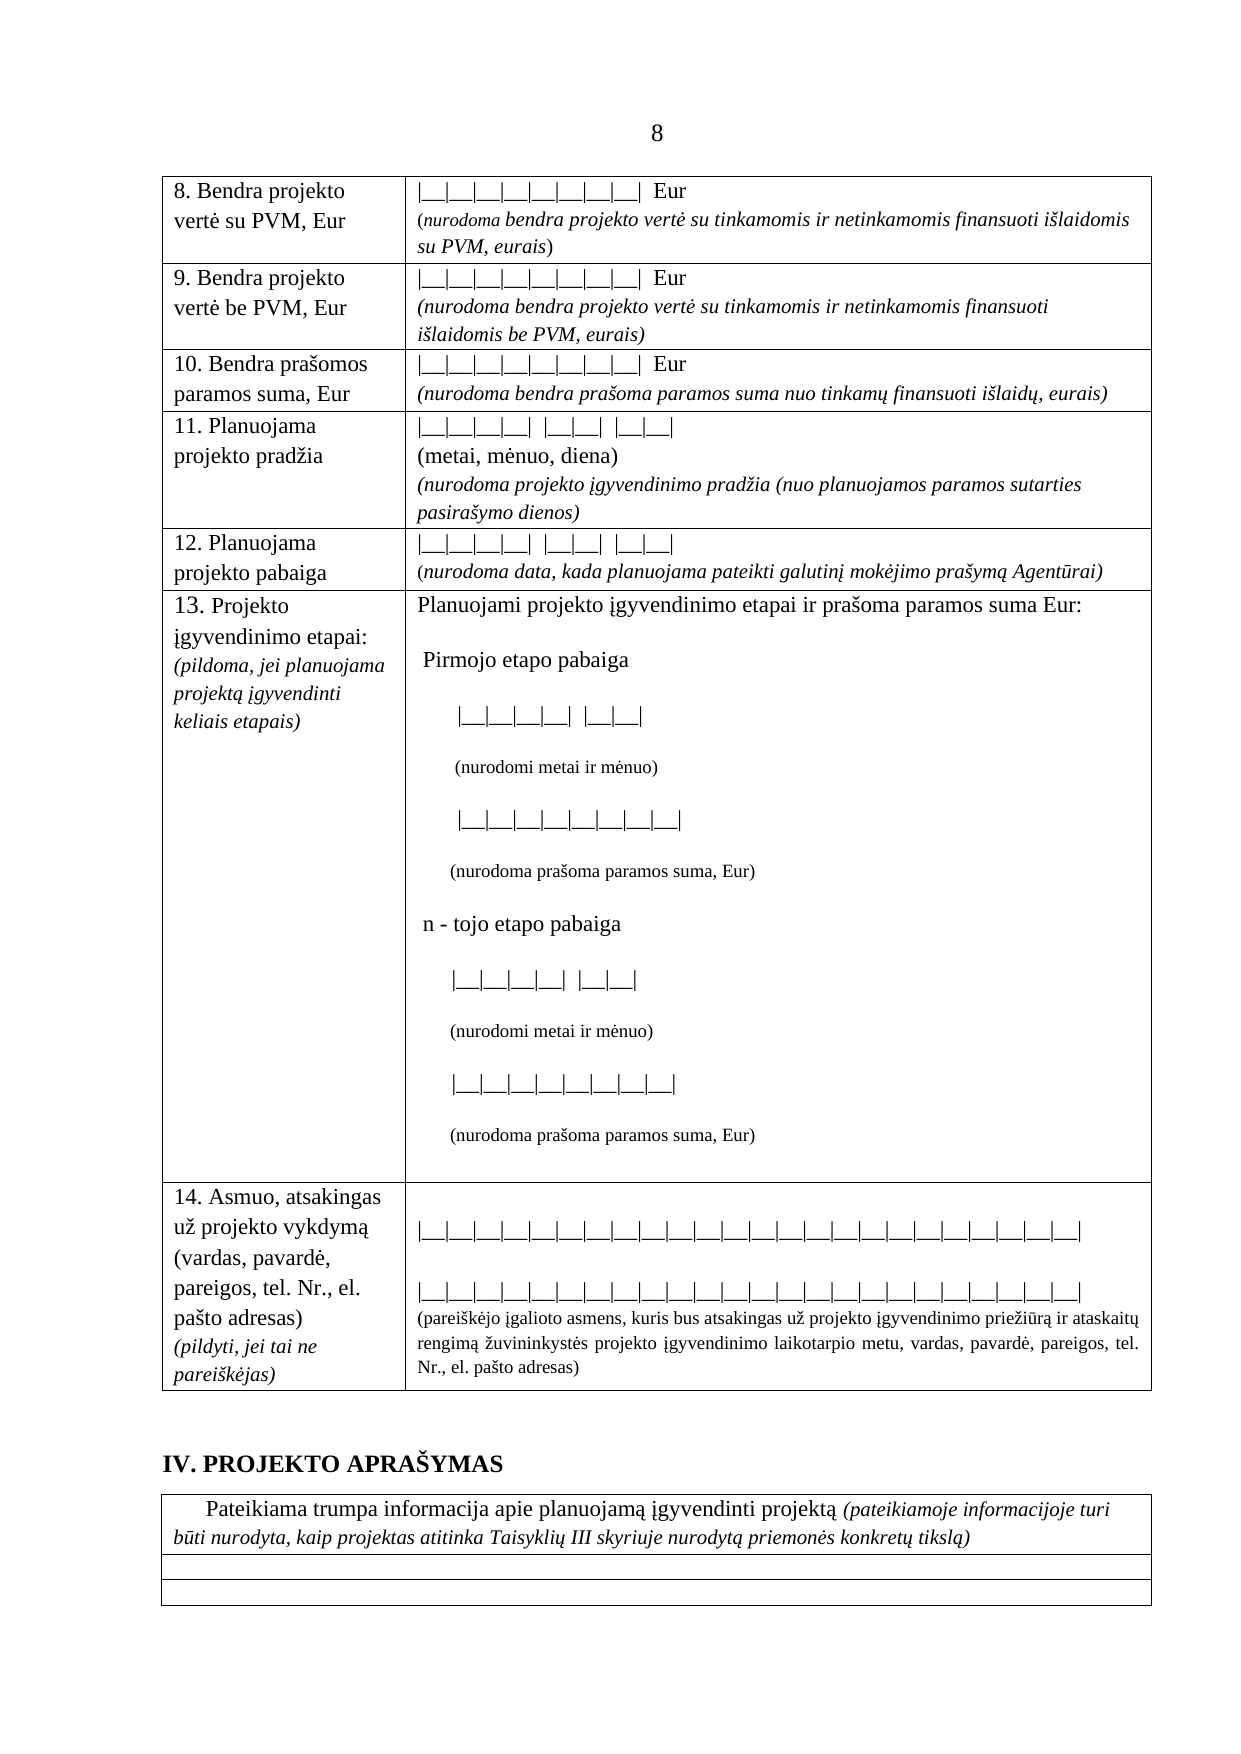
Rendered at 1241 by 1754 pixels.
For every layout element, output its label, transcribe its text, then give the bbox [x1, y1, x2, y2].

table_cell 14. Asmuo, atsakingas už projekto vykdymą (vardas, pavardė, pareigos, tel. Nr., el. pašto adresas) (pildyti, jei tai ne pareiškėjas) [163, 1183, 405, 1390]
table_cell |__|__|__|__| |__|__| |__|__| (metai, mėnuo, diena) (nurodoma projekto įgyvendinimo pradžia (nuo planuojamos paramos sutarties pasirašymo dienos) [406, 412, 1151, 528]
table_header Pateikiama trumpa informacija apie planuojamą įgyvendinti projektą (pateikiamoje informacijoje turi būti nurodyta, kaip projektas atitinka Taisyklių III skyriuje nurodytą priemonės konkretų tikslą) [162, 1495, 1151, 1553]
table_cell 11. Planuojama projekto pradžia [163, 412, 405, 528]
table_cell 13. Projekto įgyvendinimo etapai: (pildoma, jei planuojama projektą įgyvendinti keliais etapais) [163, 591, 405, 1182]
table_cell |__|__|__|__| |__|__| |__|__| (nurodoma data, kada planuojama pateikti galutinį mokėjimo prašymą Agentūrai) [406, 529, 1151, 589]
table_cell 12. Planuojama projekto pabaiga [163, 529, 405, 589]
table_cell [162, 1580, 1151, 1605]
table_cell 8. Bendra projekto vertė su PVM, Eur [163, 177, 405, 263]
table_cell |__|__|__|__|__|__|__|__| Eur (nurodoma bendra projekto vertė su tinkamomis ir netinkamomis finansuoti išlaidomis be PVM, eurais) [406, 264, 1151, 349]
table_cell 10. Bendra prašomos paramos suma, Eur [163, 350, 405, 411]
table_cell [162, 1555, 1151, 1579]
table_cell |__|__|__|__|__|__|__|__| Eur (nurodoma bendra prašoma paramos suma nuo tinkamų finansuoti išlaidų, eurais) [406, 350, 1151, 411]
table_cell |__|__|__|__|__|__|__|__|__|__|__|__|__|__|__|__|__|__|__|__|__|__|__|__| |__|__|__|__|__|__|__|__|__|__|__|__|__|__|__|__|__|__|__|__|__|__|__|__| (pareiškėjo įgalioto asmens, kuris bus atsakingas už projekto įgyvendinimo priežiūrą ir ataskaitų rengimą žuvininkystės projekto įgyvendinimo laikotarpio metu, vardas, pavardė, pareigos, tel. Nr., el. pašto adresas) [406, 1183, 1151, 1390]
table_cell Planuojami projekto įgyvendinimo etapai ir prašoma paramos suma Eur: Pirmojo etapo pabaiga |__|__|__|__| |__|__| (nurodomi metai ir mėnuo) |__|__|__|__|__|__|__|__| (nurodoma prašoma paramos suma, Eur) n - tojo etapo pabaiga |__|__|__|__| |__|__| (nurodomi metai ir mėnuo) |__|__|__|__|__|__|__|__| (nurodoma prašoma paramos suma, Eur) [406, 591, 1151, 1182]
table_cell |__|__|__|__|__|__|__|__| Eur (nurodoma bendra projekto vertė su tinkamomis ir netinkamomis finansuoti išlaidomis su PVM, eurais) [406, 177, 1151, 263]
table_cell 9. Bendra projekto vertė be PVM, Eur [163, 264, 405, 349]
text IV. PROJEKTO APRAŠYMAS [162, 1449, 1152, 1477]
